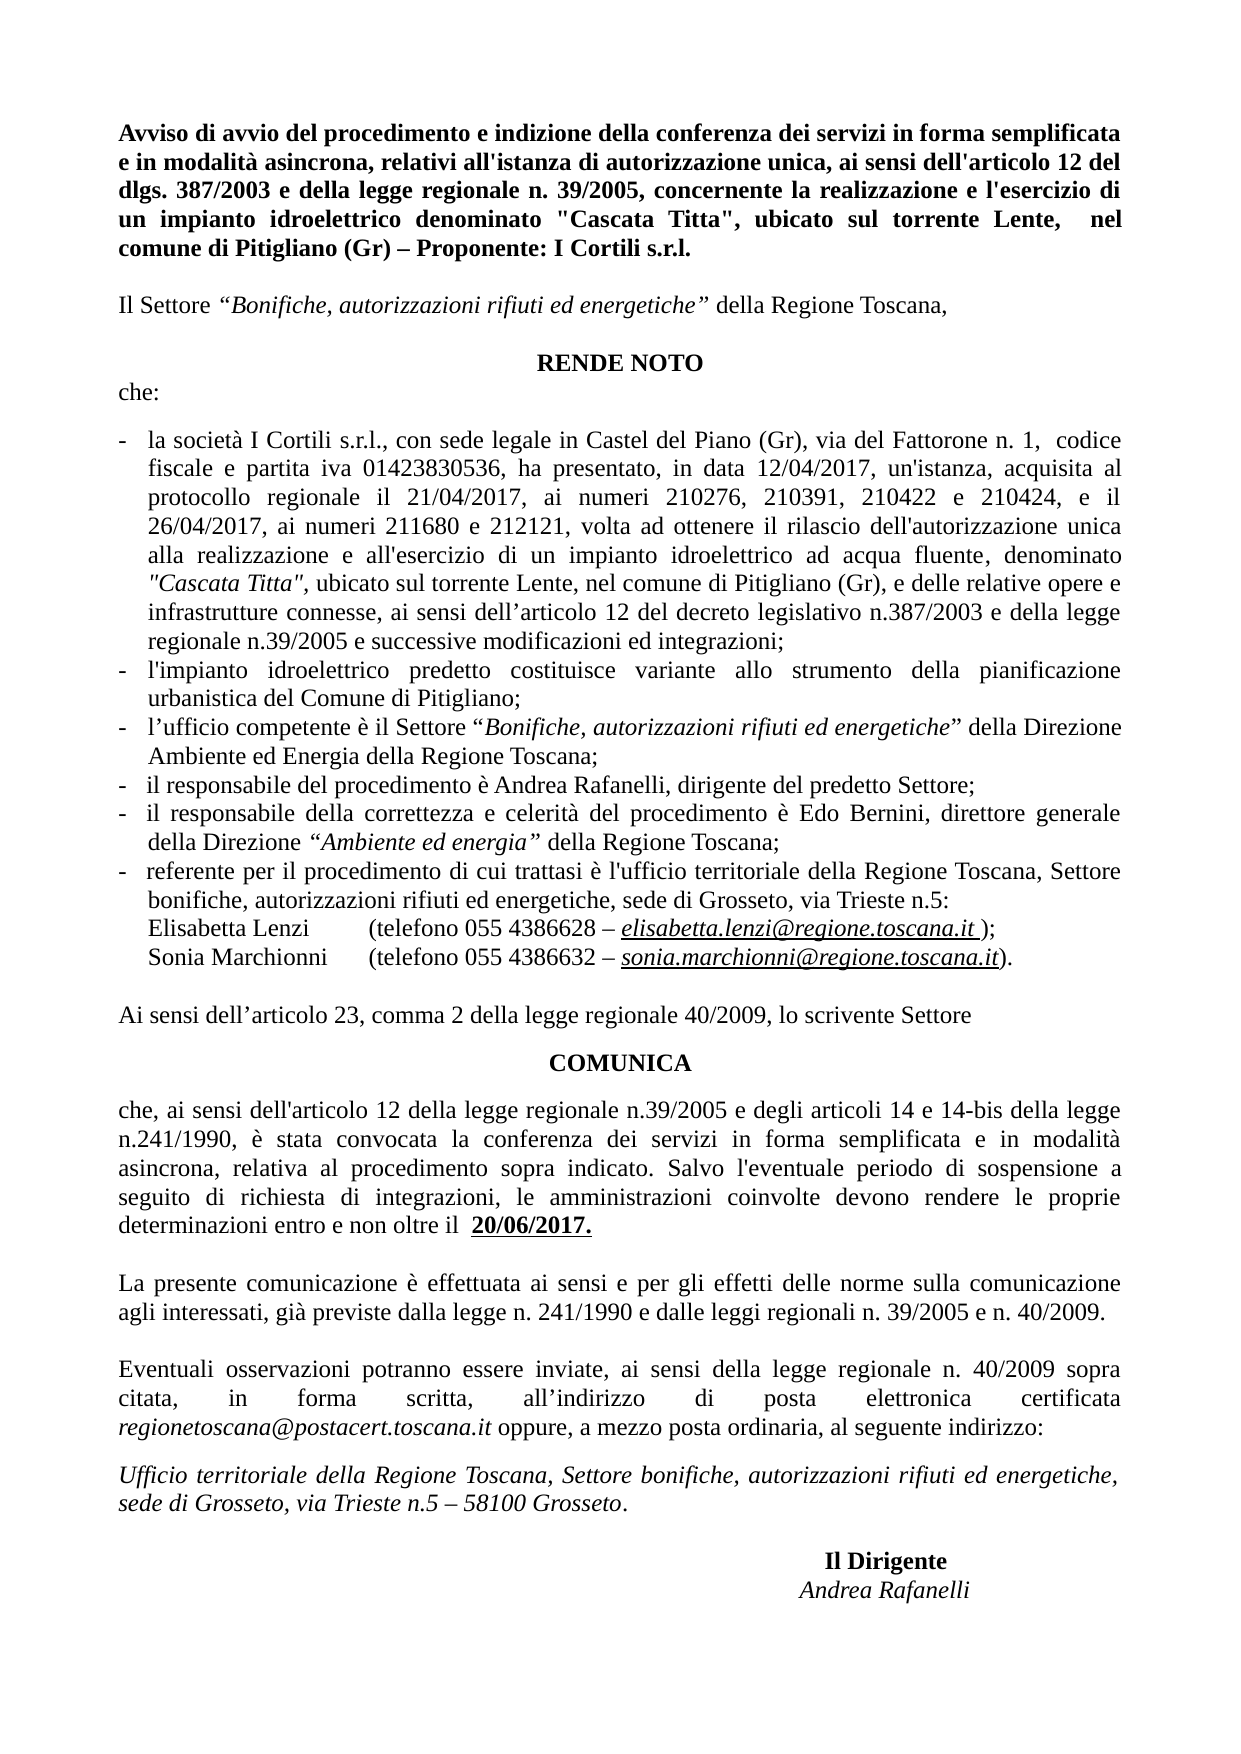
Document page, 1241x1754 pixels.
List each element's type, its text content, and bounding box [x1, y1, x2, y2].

text Il Settore “Bonifiche, autorizzazioni rifiuti ed energetiche” della Regione Toscana, [118, 291, 1122, 319]
text che, ai sensi dell'articolo 12 della legge regionale n.39/2005 e degli articoli 14 e 14-bis della legge n.241/1990, è stata convocata la conferenza dei servizi in forma semplificata e in modalità asincrona, relativa al procedimento sopra indicato. Salvo l'eventuale periodo di sospensione a seguito di richiesta di integrazioni, le amministrazioni coinvolte devono rendere le proprie determinazioni entro e non oltre il 20/06/2017. [118, 1096, 1122, 1239]
text Avviso di avvio del procedimento e indizione della conferenza dei servizi in forma semplificata e in modalità asincrona, relativi all'istanza di autorizzazione unica, ai sensi dell'articolo 12 del dlgs. 387/2003 e della legge regionale n. 39/2005, concernente la realizzazione e l'esercizio di un impianto idroelettrico denominato "Cascata Titta", ubicato sul torrente Lente, nel comune di Pitigliano (Gr) – Proponente: I Cortili s.r.l. [118, 118, 1122, 262]
text Ai sensi dell’articolo 23, comma 2 della legge regionale 40/2009, lo scrivente Settore [118, 1000, 1122, 1028]
text La presente comunicazione è effettuata ai sensi e per gli effetti delle norme sulla comunicazione agli interessati, già previste dalla legge n. 241/1990 e dalle leggi regionali n. 39/2005 e n. 40/2009. [118, 1268, 1122, 1326]
text COMUNICA [118, 1048, 1122, 1076]
text - il responsabile della correttezza e celerità del procedimento è Edo Bernini, direttore generale della Direzione “Ambiente ed energia” della Regione Toscana; [118, 798, 1122, 856]
text - la società I Cortili s.r.l., con sede legale in Castel del Piano (Gr), via del Fattorone n. 1, codice fiscale e partita iva 01423830536, ha presentato, in data 12/04/2017, un'istanza, acquisita al protocollo regionale il 21/04/2017, ai numeri 210276, 210391, 210422 e 210424, e il 26/04/2017, ai numeri 211680 e 212121, volta ad ottenere il rilascio dell'autorizzazione unica alla realizzazione e all'esercizio di un impianto idroelettrico ad acqua fluente, denominato "Cascata Titta", ubicato sul torrente Lente, nel comune di Pitigliano (Gr), e delle relative opere e infrastrutture connesse, ai sensi dell’articolo 12 del decreto legislativo n.387/2003 e della legge regionale n.39/2005 e successive modificazioni ed integrazioni; [118, 425, 1122, 655]
text - l'impianto idroelettrico predetto costituisce variante allo strumento della pianificazione urbanistica del Comune di Pitigliano; [118, 655, 1122, 712]
text che: [118, 377, 1122, 406]
text Eventuali osservazioni potranno essere inviate, ai sensi della legge regionale n. 40/2009 sopra citata, in forma scritta, all’indirizzo di posta elettronica certificata regionetoscana@postacert.toscana.it oppure, a mezzo posta ordinaria, al seguente indirizzo: [118, 1354, 1122, 1441]
text Il Dirigente [649, 1546, 1122, 1575]
text - referente per il procedimento di cui trattasi è l'ufficio territoriale della Regione Toscana, Settore bonifiche, autorizzazioni rifiuti ed energetiche, sede di Grosseto, via Trieste n.5: [118, 856, 1122, 913]
text Sonia Marchionni (telefono 055 4386632 – sonia.marchionni@regione.toscana.it). [148, 942, 1122, 971]
text - il responsabile del procedimento è Andrea Rafanelli, dirigente del predetto Settore; [118, 770, 1122, 798]
text - l’ufficio competente è il Settore “Bonifiche, autorizzazioni rifiuti ed energetiche” della Direzione Ambiente ed Energia della Regione Toscana; [118, 712, 1122, 770]
text RENDE NOTO [118, 348, 1122, 377]
text Andrea Rafanelli [649, 1575, 1122, 1603]
text Ufficio territoriale della Regione Toscana, Settore bonifiche, autorizzazioni rifiuti ed energetiche, sede di Grosseto, via Trieste n.5 – 58100 Grosseto. [118, 1460, 1122, 1517]
text Elisabetta Lenzi (telefono 055 4386628 – elisabetta.lenzi@regione.toscana.it ); [148, 913, 1122, 942]
